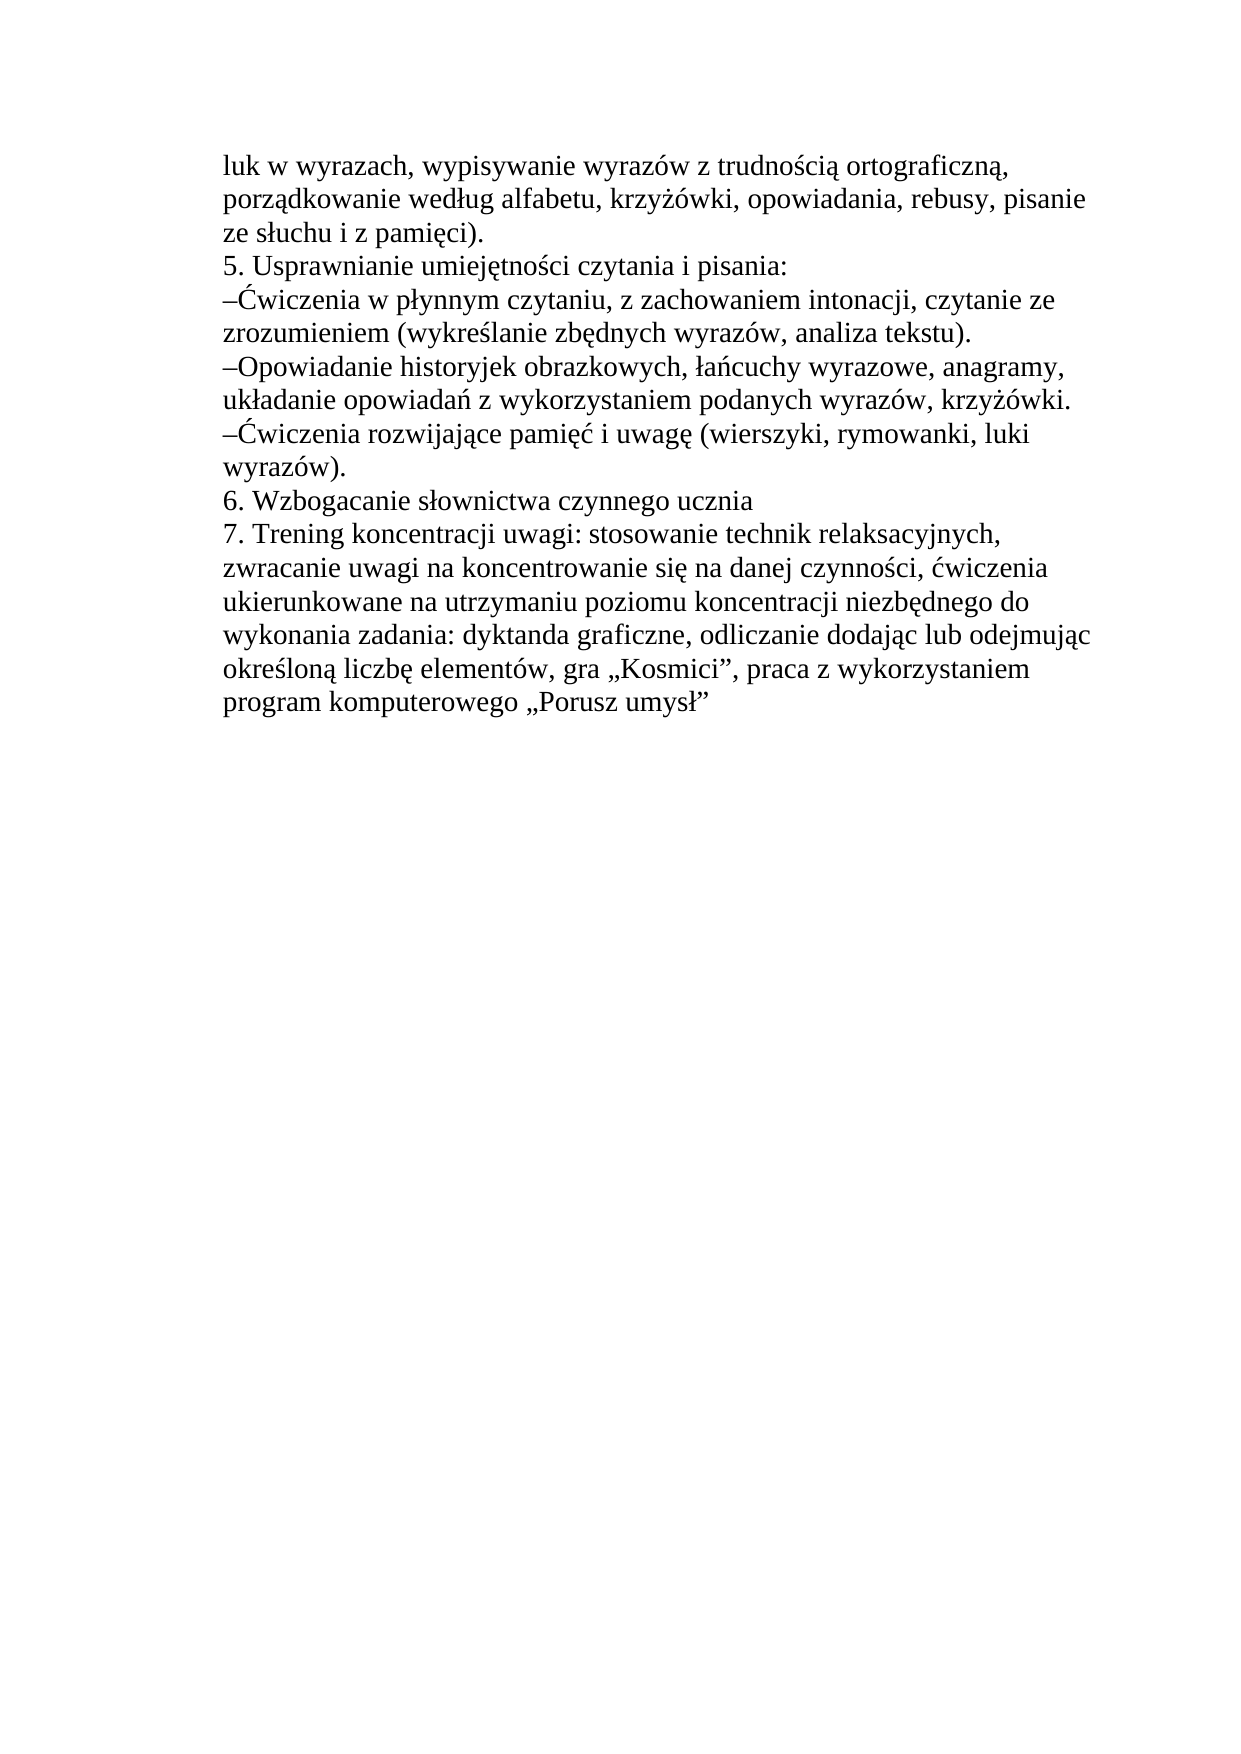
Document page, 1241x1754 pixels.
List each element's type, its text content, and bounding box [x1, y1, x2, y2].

list luk w wyrazach, wypisywanie wyrazów z trudnością ortograficzną, porządkowanie według alfabetu, krzyżówki, opowiadania, rebusy, pisanie ze słuchu i z pamięci). 5. Usprawnianie umiejętności czytania i pisania: –Ćwiczenia w płynnym czytaniu, z zachowaniem intonacji, czytanie ze zrozumieniem (wykreślanie zbędnych wyrazów, analiza tekstu). –Opowiadanie historyjek obrazkowych, łańcuchy wyrazowe, anagramy, układanie opowiadań z wykorzystaniem podanych wyrazów, krzyżówki. –Ćwiczenia rozwijające pamięć i uwagę (wierszyki, rymowanki, luki wyrazów). 6. Wzbogacanie słownictwa czynnego ucznia 7. Trening koncentracji uwagi: stosowanie technik relaksacyjnych, zwracanie uwagi na koncentrowanie się na danej czynności, ćwiczenia ukierunkowane na utrzymaniu poziomu koncentracji niezbędnego do wykonania zadania: dyktanda graficzne, odliczanie dodając lub odejmując określoną liczbę elementów, gra „Kosmici”, praca z wykorzystaniem program komputerowego „Porusz umysł” [185, 148, 1093, 718]
